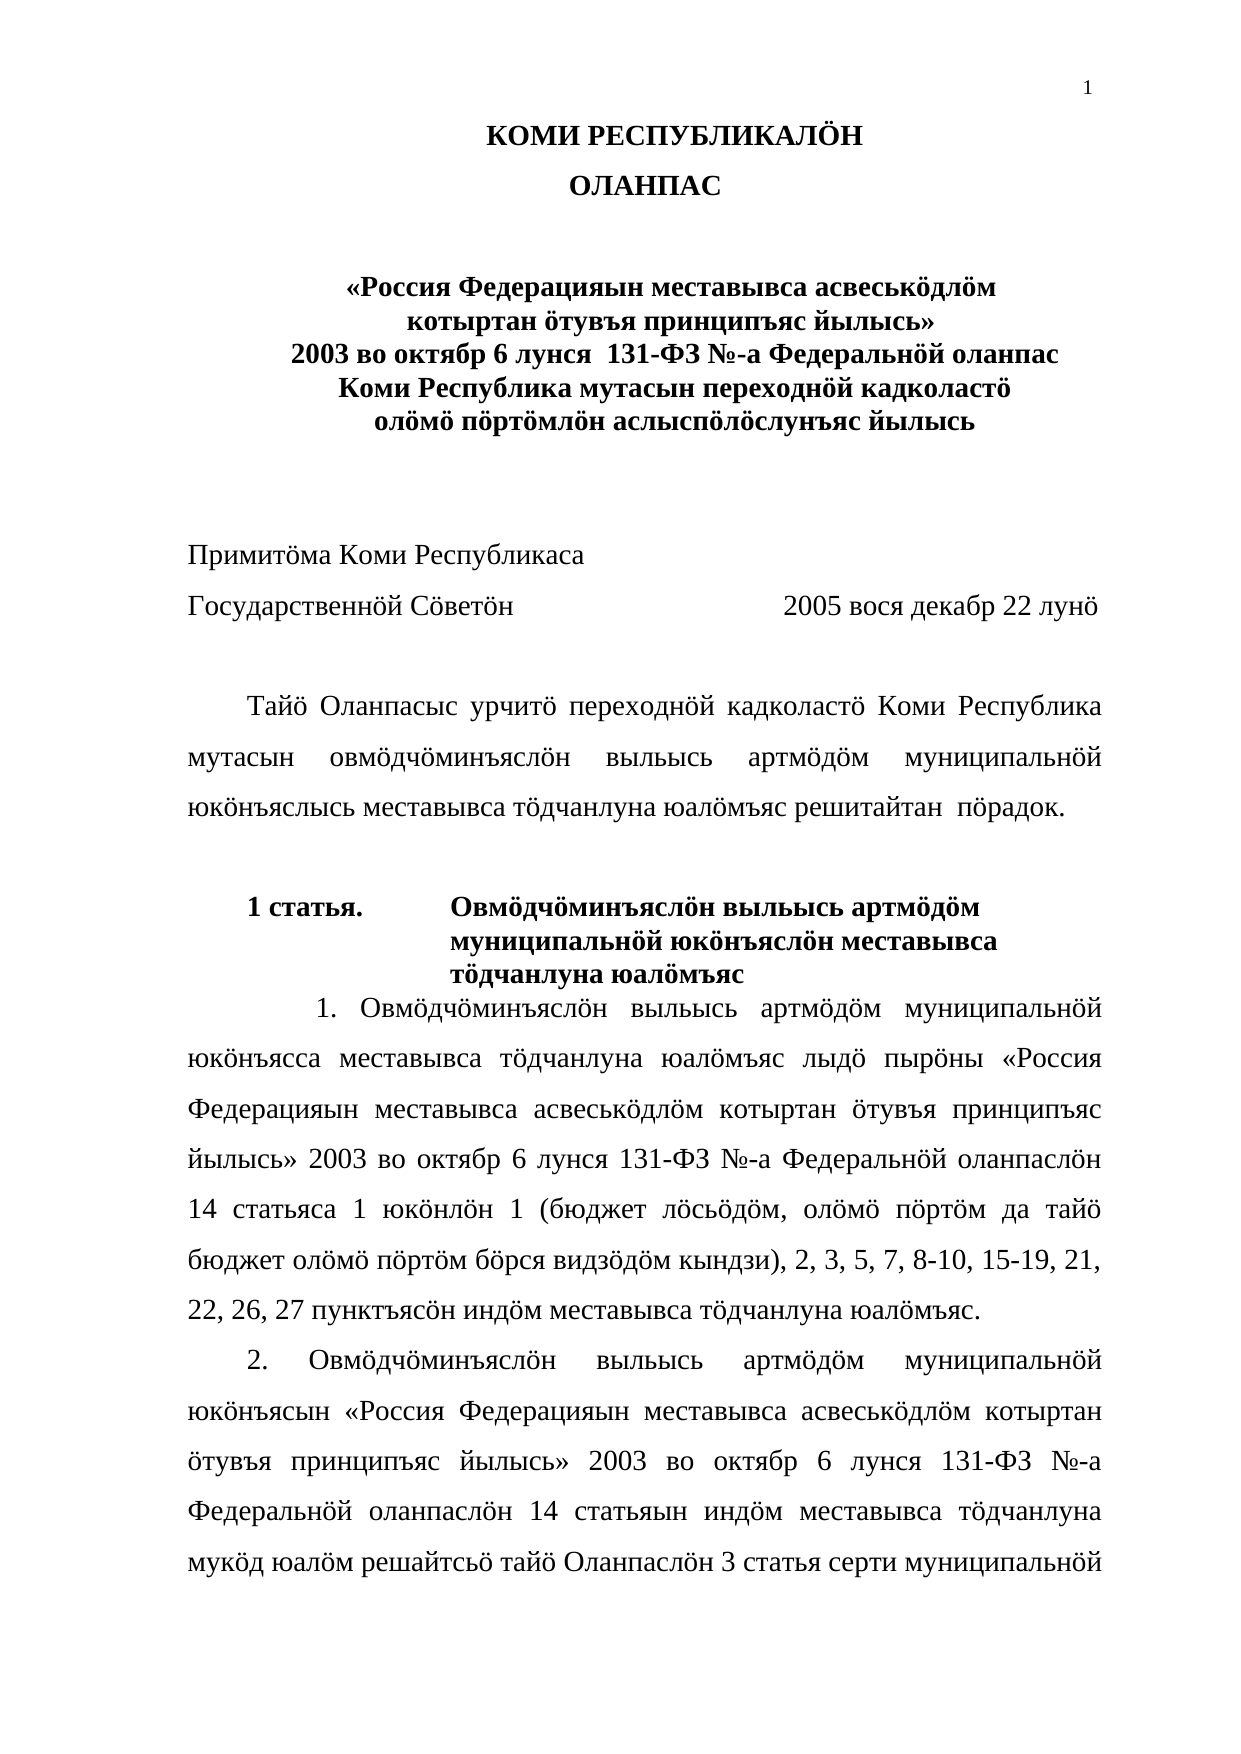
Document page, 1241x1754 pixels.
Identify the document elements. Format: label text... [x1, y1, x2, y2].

text «Россия Федерацияын меставывса асвеськöдлöм [187, 269, 1103, 303]
text 2. Овмöдчöминъяслöн выльысь артмöдöм муниципальнöй юкöнъясын «Россия Федерацияын меставывса асвеськöдлöм котыртан öтувъя принципъяс йылысь» 2003 во октябр 6 лунся 131-ФЗ №-а Федеральнöй оланпаслöн 14 статьяын индöм меставывса тöдчанлуна мукöд юалöм решайтсьö тайö Оланпаслöн 3 статья серти муниципальнöй [187, 1342, 1103, 1577]
text 1. Овмöдчöминъяслöн выльысь артмöдöм муниципальнöй юкöнъясса меставывса тöдчанлуна юалöмъяс лыдö пырöны «Россия Федерацияын меставывса асвеськöдлöм котыртан öтувъя принципъяс йылысь» 2003 во октябр 6 лунся 131-ФЗ №-а Федеральнöй оланпаслöн 14 статьяса 1 юкöнлöн 1 (бюджет лöсьöдöм, олöмö пöртöм да тайö бюджет олöмö пöртöм бöрся видзöдöм кындзи), 2, 3, 5, 7, 8-10, 15-19, 21, 22, 26, 27 пунктъясöн индöм меставывса тöдчанлуна юалöмъяс. [187, 990, 1103, 1326]
text Коми Республика мутасын переходнöй кадколастö [187, 370, 1103, 403]
text Примитöма Коми Республикаса [187, 537, 1103, 571]
text Тайö Оланпасыс урчитö переходнöй кадколастö Коми Республика мутасын овмöдчöминъяслöн выльысь артмöдöм муниципальнöй юкöнъяслысь меставывса тöдчанлуна юалöмъяс решитайтан пöрадок. [187, 688, 1103, 822]
table_header Овмöдчöминъяслöн выльысь артмöдöм муниципальнöй юкöнъяслöн меставывса тöдчанлуна юалöмъяс [439, 890, 1104, 990]
table_header 1 статья. [176, 890, 438, 990]
text КОМИ РЕСПУБЛИКАЛÖН ОЛАНПАС [187, 118, 1103, 202]
text олöмö пöртöмлöн аслыспöлöслунъяс йылысь [187, 403, 1103, 437]
text Государственнöй Сöветöн 2005 вося декабр 22 лунö [187, 588, 1103, 621]
text котыртан öтувъя принципъяс йылысь» [187, 303, 1103, 336]
text 2003 во октябр 6 лунся 131-ФЗ №-а Федеральнöй оланпас [187, 336, 1103, 370]
